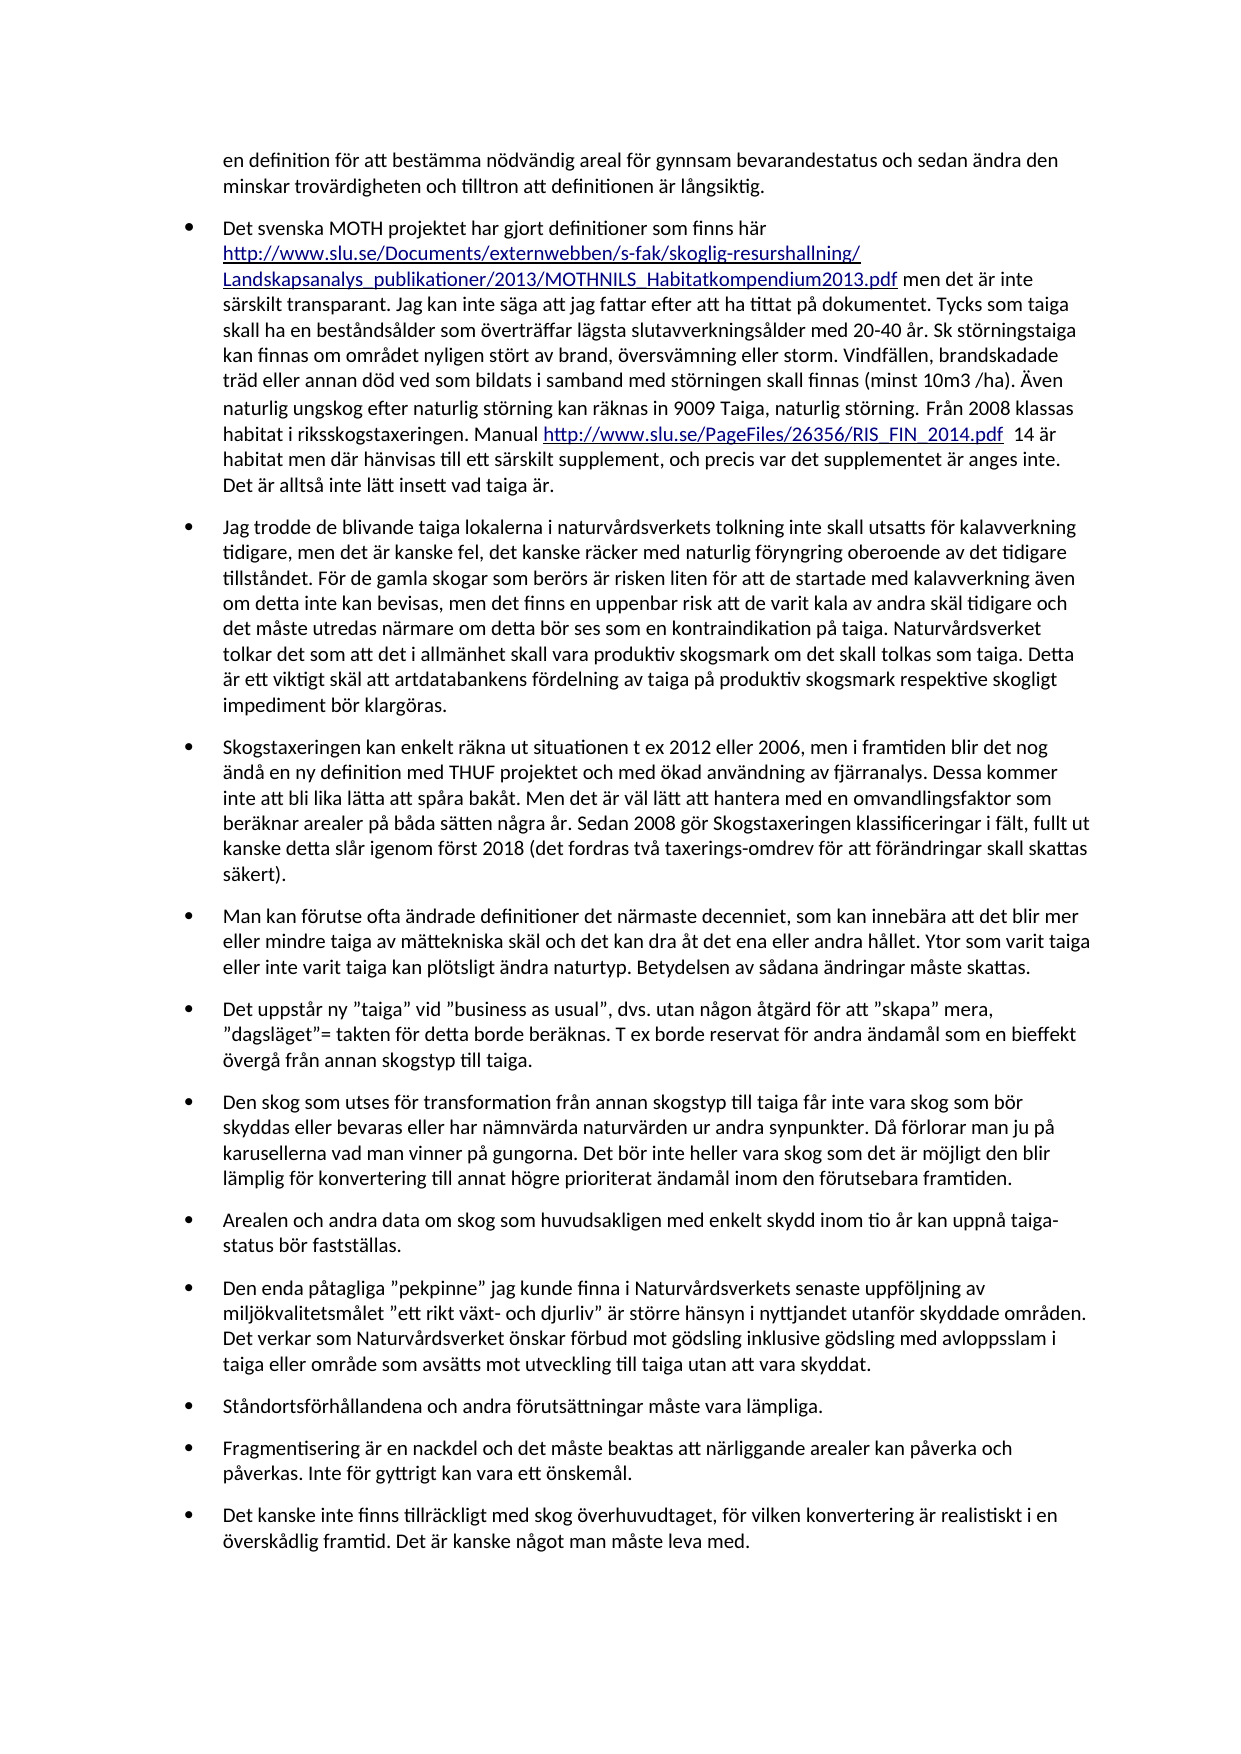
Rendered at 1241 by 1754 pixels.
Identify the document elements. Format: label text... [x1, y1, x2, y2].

list Ståndortsförhållandena och andra förutsättningar måste vara lämpliga. [185, 1393, 1093, 1418]
list Skogstaxeringen kan enkelt räkna ut situationen t ex 2012 eller 2006, men i framtiden blir det nog ändå en ny definition med THUF projektet och med ökad användning av fjärranalys. Dessa kommer inte att bli lika lätta att spåra bakåt. Men det är väl lätt att hantera med en omvandlingsfaktor som beräknar arealer på båda sätten några år. Sedan 2008 gör Skogstaxeringen klassificeringar i fält, fullt ut kanske detta slår igenom först 2018 (det fordras två taxerings-omdrev för att förändringar skall skattas säkert). [185, 734, 1093, 886]
list en definition för att bestämma nödvändig areal för gynnsam bevarandestatus och sedan ändra den minskar trovärdigheten och tilltron att definitionen är långsiktig. [185, 148, 1093, 198]
list Det uppstår ny ”taiga” vid ”business as usual”, dvs. utan någon åtgärd för att ”skapa” mera, ”dagsläget”= takten för detta borde beräknas. T ex borde reservat för andra ändamål som en bieffekt övergå från annan skogstyp till taiga. [185, 996, 1093, 1072]
list Det kanske inte finns tillräckligt med skog överhuvudtaget, för vilken konvertering är realistiskt i en överskådlig framtid. Det är kanske något man måste leva med. [185, 1503, 1093, 1553]
list Fragmentisering är en nackdel och det måste beaktas att närliggande arealer kan påverka och påverkas. Inte för gyttrigt kan vara ett önskemål. [185, 1435, 1093, 1486]
list Den enda påtagliga ”pekpinne” jag kunde finna i Naturvårdsverkets senaste uppföljning av miljökvalitetsmålet ”ett rikt växt- och djurliv” är större hänsyn i nyttjandet utanför skyddade områden. Det verkar som Naturvårdsverket önskar förbud mot gödsling inklusive gödsling med avloppsslam i taiga eller område som avsätts mot utveckling till taiga utan att vara skyddat. [185, 1275, 1093, 1376]
list Man kan förutse ofta ändrade definitioner det närmaste decenniet, som kan innebära att det blir mer eller mindre taiga av mättekniska skäl och det kan dra åt det ena eller andra hållet. Ytor som varit taiga eller inte varit taiga kan plötsligt ändra naturtyp. Betydelsen av sådana ändringar måste skattas. [185, 903, 1093, 979]
list Det svenska MOTH projektet har gjort definitioner som finns här http://www.slu.se/Documents/externwebben/s-fak/skoglig-resurshallning/Landskapsanalys_publikationer/2013/MOTHNILS_Habitatkompendium2013.pdf men det är inte särskilt transparant. Jag kan inte säga att jag fattar efter att ha tittat på dokumentet. Tycks som taiga skall ha en beståndsålder som överträffar lägsta slutavverkningsålder med 20-40 år. Sk störningstaiga kan finnas om området nyligen stört av brand, översvämning eller storm. Vindfällen, brandskadade träd eller annan död ved som bildats i samband med störningen skall finnas (minst 10m3 /ha). Även naturlig ungskog efter naturlig störning kan räknas in 9009 Taiga, naturlig störning. Från 2008 klassas habitat i riksskogstaxeringen. Manual http://www.slu.se/PageFiles/26356/RIS_FIN_2014.pdf 14 är habitat men där hänvisas till ett särskilt supplement, och precis var det supplementet är anges inte. Det är alltså inte lätt insett vad taiga är. [185, 215, 1093, 497]
list Jag trodde de blivande taiga lokalerna i naturvårdsverkets tolkning inte skall utsatts för kalavverkning tidigare, men det är kanske fel, det kanske räcker med naturlig föryngring oberoende av det tidigare tillståndet. För de gamla skogar som berörs är risken liten för att de startade med kalavverkning även om detta inte kan bevisas, men det finns en uppenbar risk att de varit kala av andra skäl tidigare och det måste utredas närmare om detta bör ses som en kontraindikation på taiga. Naturvårdsverket tolkar det som att det i allmänhet skall vara produktiv skogsmark om det skall tolkas som taiga. Detta är ett viktigt skäl att artdatabankens fördelning av taiga på produktiv skogsmark respektive skogligt impediment bör klargöras. [185, 514, 1093, 717]
list Den skog som utses för transformation från annan skogstyp till taiga får inte vara skog som bör skyddas eller bevaras eller har nämnvärda naturvärden ur andra synpunkter. Då förlorar man ju på karusellerna vad man vinner på gungorna. Det bör inte heller vara skog som det är möjligt den blir lämplig för konvertering till annat högre prioriterat ändamål inom den förutsebara framtiden. [185, 1089, 1093, 1191]
list Arealen och andra data om skog som huvudsakligen med enkelt skydd inom tio år kan uppnå taiga-status bör fastställas. [185, 1207, 1093, 1258]
